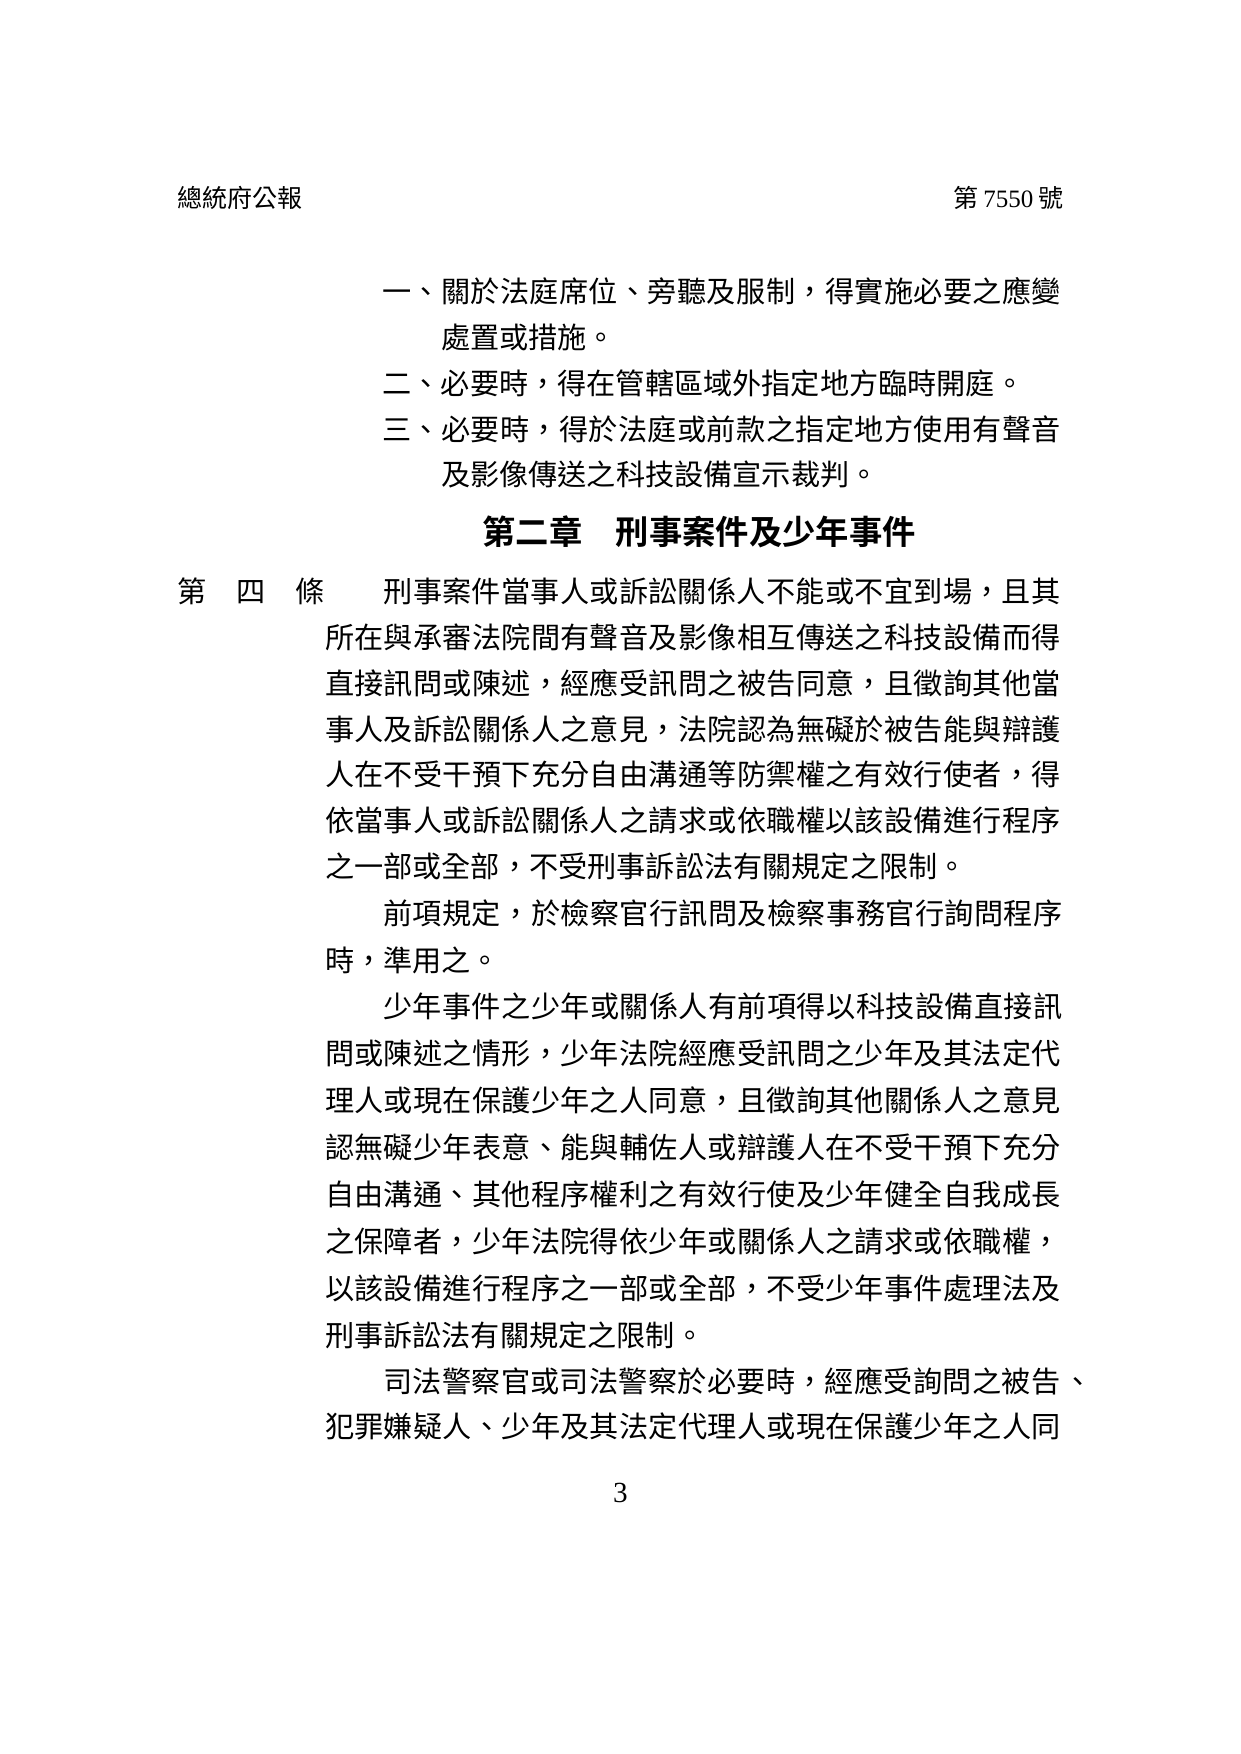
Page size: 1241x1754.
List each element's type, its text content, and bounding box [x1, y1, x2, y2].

text 少年事件之少年或關係人有前項得以科技設備直接訊問或陳述之情形，少年法院經應受訊問之少年及其法定代理人或現在保護少年之人同意，且徵詢其他關係人之意見，認無礙少年表意、能與輔佐人或辯護人在不受干預下充分自由溝通、其他程序權利之有效行使及少年健全自我成長之保障者，少年法院得依少年或關係人之請求或依職權，以該設備進行程序之一部或全部，不受少年事件處理法及刑事訴訟法有關規定之限制。 [325, 980, 1063, 1355]
text 第 四 條 刑事案件當事人或訴訟關係人不能或不宜到場，且其所在與承審法院間有聲音及影像相互傳送之科技設備而得直接訊問或陳述，經應受訊問之被告同意，且徵詢其他當事人及訴訟關係人之意見，法院認為無礙於被告能與辯護人在不受干預下充分自由溝通等防禦權之有效行使者，得依當事人或訴訟關係人之請求或依職權以該設備進行程序之一部或全部，不受刑事訴訟法有關規定之限制。 [177, 566, 1063, 887]
text 前項規定，於檢察官行訊問及檢察事務官行詢問程序時，準用之。 [325, 887, 1063, 980]
text 第二章 刑事案件及少年事件 [482, 507, 1063, 553]
text 一、 關於法庭席位、旁聽及服制，得實施必要之應變處置或措施。 [382, 266, 1063, 357]
text 司法警察官或司法警察於必要時，經應受詢問之被告、犯罪嫌疑人、少年及其法定代理人或現在保護少年之人同意，且徵詢其他關係人之意見，審酌無礙於被告、犯罪嫌疑人或少年能與辯護人或輔佐人在不受干預下充分自由溝通等防禦權、少年表意與其他程序權利之有效行使者，得使用聲音及影像相互傳送之科技設備詢問被告、犯罪嫌疑人、少年或關係人，不受刑事訴訟法及少年事件處理法有關規定之限制。 [325, 1355, 1063, 1447]
text 二、必要時，得在管轄區域外指定地方臨時開庭。 [382, 357, 1063, 403]
text 三、 必要時，得於法庭或前款之指定地方使用有聲音及影像傳送之科技設備宣示裁判。 [382, 403, 1063, 495]
